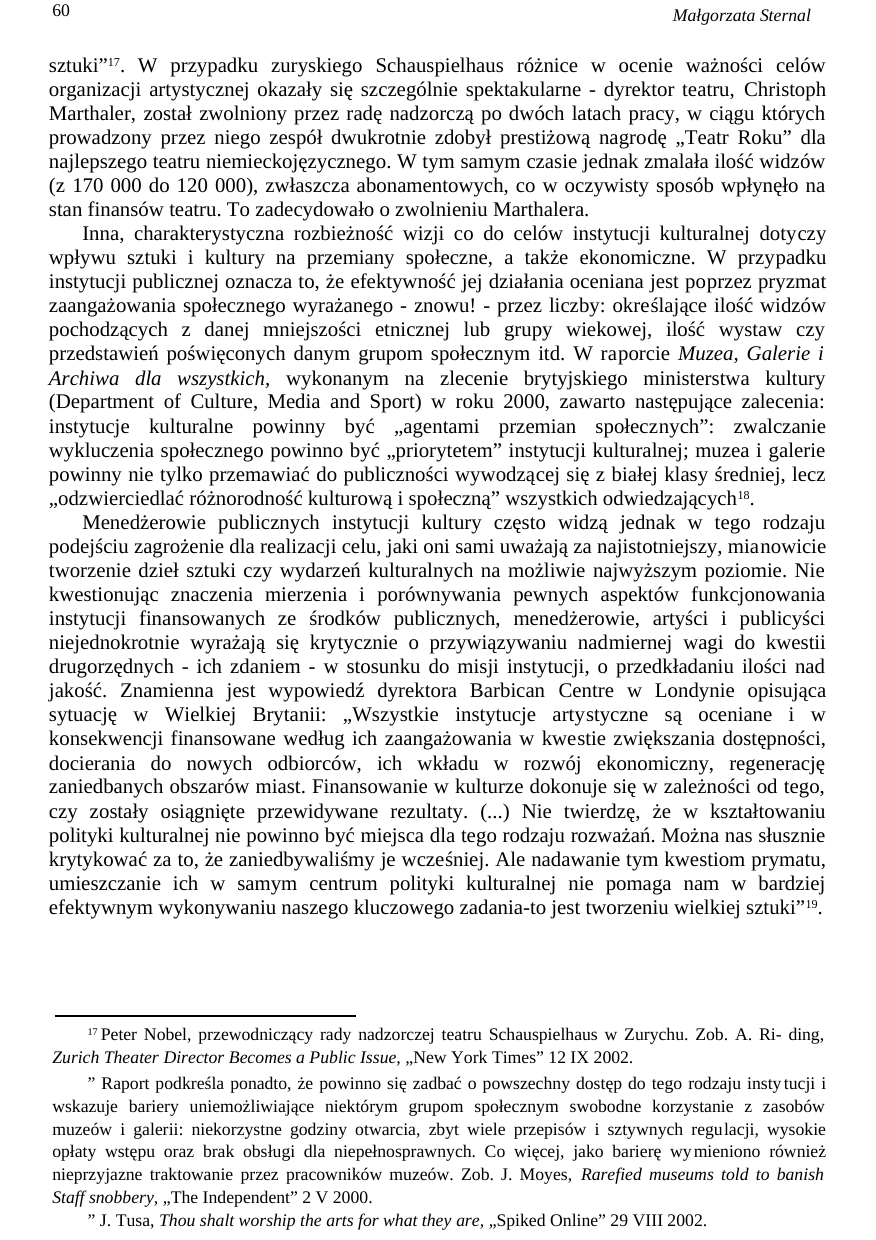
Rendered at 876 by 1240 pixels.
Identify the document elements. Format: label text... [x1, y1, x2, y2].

text ” Raport podkreśla ponadto, że powinno się zadbać o powszechny dostęp do tego rodzaju insty­tucji i wskazuje bariery uniemożliwiające niektórym grupom społecznym swobodne korzystanie z zasobów muzeów i galerii: niekorzystne godziny otwarcia, zbyt wiele przepisów i sztywnych regu­lacji, wysokie opłaty wstępu oraz brak obsługi dla niepełnosprawnych. Co więcej, jako barierę wy­mieniono również nieprzyjazne traktowanie przez pracowników muzeów. Zob. J. Moyes, Rarefied museums told to banish Staff snobbery, „The Independent” 2 V 2000. [52, 1073, 826, 1207]
text 17 Peter Nobel, przewodniczący rady nadzorczej teatru Schauspielhaus w Zurychu. Zob. A. Ri- ding, Zurich Theater Director Becomes a Public Issue, „New York Times” 12 IX 2002. [52, 1024, 826, 1067]
text sztuki”17. W przypadku zuryskiego Schauspielhaus różnice w ocenie ważności celów organizacji artystycznej okazały się szczególnie spektakularne - dyrektor teatru, Chri­stoph Marthaler, został zwolniony przez radę nadzorczą po dwóch latach pracy, w ciągu których prowadzony przez niego zespół dwukrotnie zdobył prestiżową nagro­dę „Teatr Roku” dla najlepszego teatru niemieckojęzycznego. W tym samym czasie jednak zmalała ilość widzów (z 170 000 do 120 000), zwłaszcza abonamentowych, co w oczywisty sposób wpłynęło na stan finansów teatru. To zadecydowało o zwolnieniu Marthalera. [49, 53, 826, 221]
text Inna, charakterystyczna rozbieżność wizji co do celów instytucji kulturalnej doty­czy wpływu sztuki i kultury na przemiany społeczne, a także ekonomiczne. W przy­padku instytucji publicznej oznacza to, że efektywność jej działania oceniana jest po­przez pryzmat zaangażowania społecznego wyrażanego - znowu! - przez liczby: okre­ślające ilość widzów pochodzących z danej mniejszości etnicznej lub grupy wiekowej, ilość wystaw czy przedstawień poświęconych danym grupom społecznym itd. W ra­porcie Muzea, Galerie i Archiwa dla wszystkich, wykonanym na zlecenie brytyjskiego ministerstwa kultury (Department of Culture, Media and Sport) w roku 2000, zawarto następujące zalecenia: instytucje kulturalne powinny być „agentami przemian społecz­nych”: zwalczanie wykluczenia społecznego powinno być „priorytetem” instytucji kulturalnej; muzea i galerie powinny nie tylko przemawiać do publiczności wywodzą­cej się z białej klasy średniej, lecz „odzwierciedlać różnorodność kulturową i spo­łeczną” wszystkich odwiedzających18. [49, 221, 826, 510]
text Małgorzata Sternal [673, 5, 824, 25]
text 60 [52, 0, 76, 20]
text ” J. Tusa, Thou shalt worship the arts for what they are, „Spiked Online” 29 VIII 2002. [52, 1210, 826, 1230]
text Menedżerowie publicznych instytucji kultury często widzą jednak w tego rodzaju podejściu zagrożenie dla realizacji celu, jaki oni sami uważają za najistotniejszy, mia­nowicie tworzenie dzieł sztuki czy wydarzeń kulturalnych na możliwie najwyższym poziomie. Nie kwestionując znaczenia mierzenia i porównywania pewnych aspektów funkcjonowania instytucji finansowanych ze środków publicznych, menedżerowie, artyści i publicyści niejednokrotnie wyrażają się krytycznie o przywiązywaniu nad­miernej wagi do kwestii drugorzędnych - ich zdaniem - w stosunku do misji instytucji, o przedkładaniu ilości nad jakość. Znamienna jest wypowiedź dyrektora Barbican Centre w Londynie opisująca sytuację w Wielkiej Brytanii: „Wszystkie instytucje arty­styczne są oceniane i w konsekwencji finansowane według ich zaangażowania w kwe­stie zwiększania dostępności, docierania do nowych odbiorców, ich wkładu w rozwój ekonomiczny, regenerację zaniedbanych obszarów miast. Finansowanie w kulturze dokonuje się w zależności od tego, czy zostały osiągnięte przewidywane rezultaty. (...) Nie twierdzę, że w kształtowaniu polityki kulturalnej nie powinno być miejsca dla tego rodzaju rozważań. Można nas słusznie krytykować za to, że zaniedbywaliśmy je wcze­śniej. Ale nadawanie tym kwestiom prymatu, umieszczanie ich w samym centrum polityki kulturalnej nie pomaga nam w bardziej efektywnym wykonywaniu naszego kluczowego zadania-to jest tworzeniu wielkiej sztuki”19. [49, 510, 826, 919]
